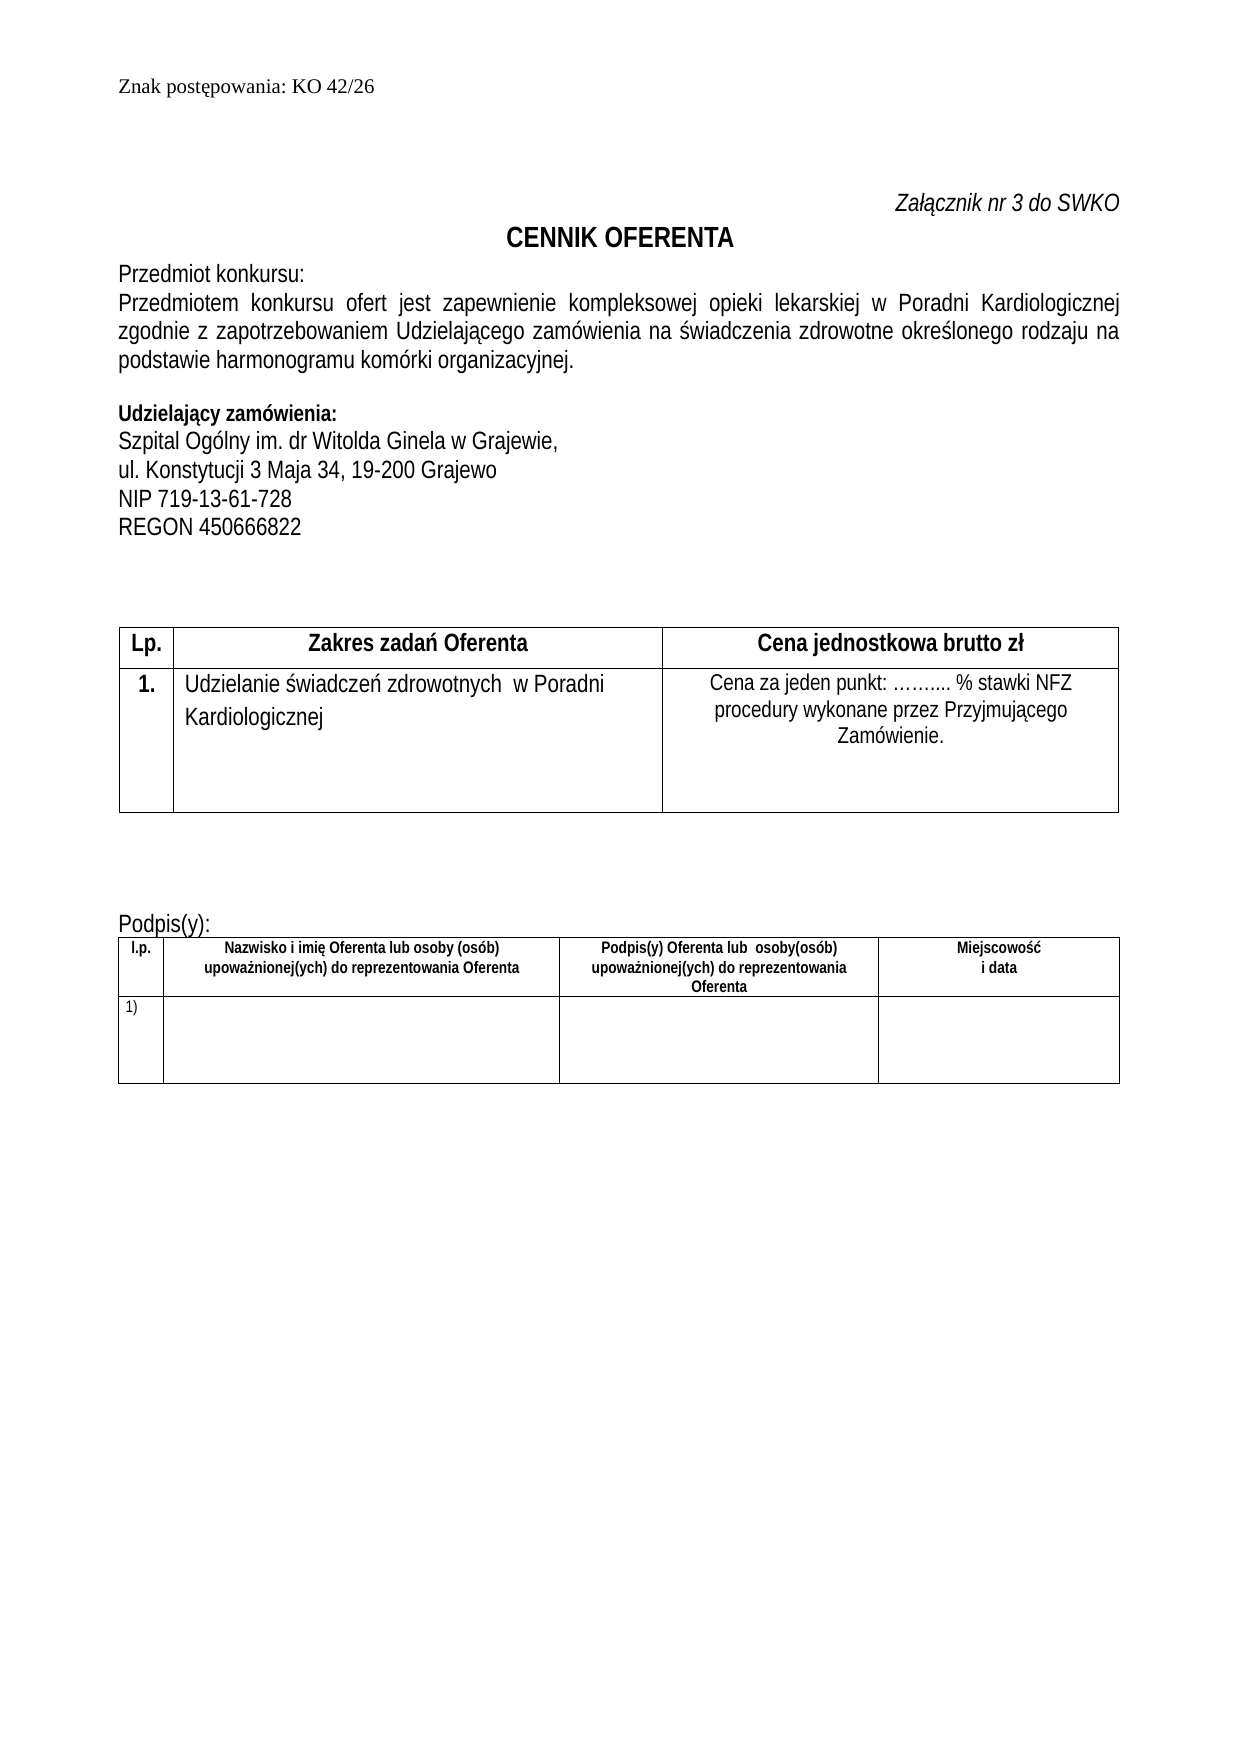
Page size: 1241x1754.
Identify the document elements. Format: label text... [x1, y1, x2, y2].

text ul. Konstytucji 3 Maja 34, 19-200 Grajewo [118, 455, 1122, 484]
text NIP 719-13-61-728 [118, 484, 1122, 512]
text Podpis(y): [118, 908, 1122, 937]
table_cell Cena za jeden punkt: …….... % stawki NFZ procedury wykonane przez Przyjmującego Zamówienie. [663, 669, 1118, 812]
table_cell Udzielanie świadczeń zdrowotnych w Poradni Kardiologicznej [174, 669, 662, 812]
table_cell [879, 997, 1119, 1083]
table_cell 1) [119, 997, 163, 1083]
table_cell [560, 997, 878, 1083]
table_cell [164, 997, 559, 1083]
text Szpital Ogólny im. dr Witolda Ginela w Grajewie, [118, 426, 1122, 455]
table_header Cena jednostkowa brutto zł [663, 628, 1118, 668]
table_header l.p. [119, 938, 163, 996]
table_header Podpis(y) Oferenta lub osoby(osób) upoważnionej(ych) do reprezentowania Oferenta [560, 938, 878, 996]
text REGON 450666822 [118, 512, 1122, 541]
text Udzielający zamówienia: [118, 400, 1122, 426]
text Załącznik nr 3 do SWKO [118, 188, 1122, 216]
table_header Zakres zadań Oferenta [174, 628, 662, 668]
table_header Nazwisko i imię Oferenta lub osoby (osób) upoważnionej(ych) do reprezentowania Oferenta [164, 938, 559, 996]
subtitle Przedmiot konkursu: [118, 259, 1122, 288]
table_header Miejscowość i data [879, 938, 1119, 996]
table_cell 1. [120, 669, 173, 812]
text Przedmiotem konkursu ofert jest zapewnienie kompleksowej opieki lekarskiej w Poradni Kardiologicznej zgodnie z zapotrzebowaniem Udzielającego zamówienia na świadczenia zdrowotne określonego rodzaju na podstawie harmonogramu komórki organizacyjnej. [118, 288, 1122, 374]
table_header Lp. [120, 628, 173, 668]
text CENNIK OFERENTA [118, 221, 1122, 254]
